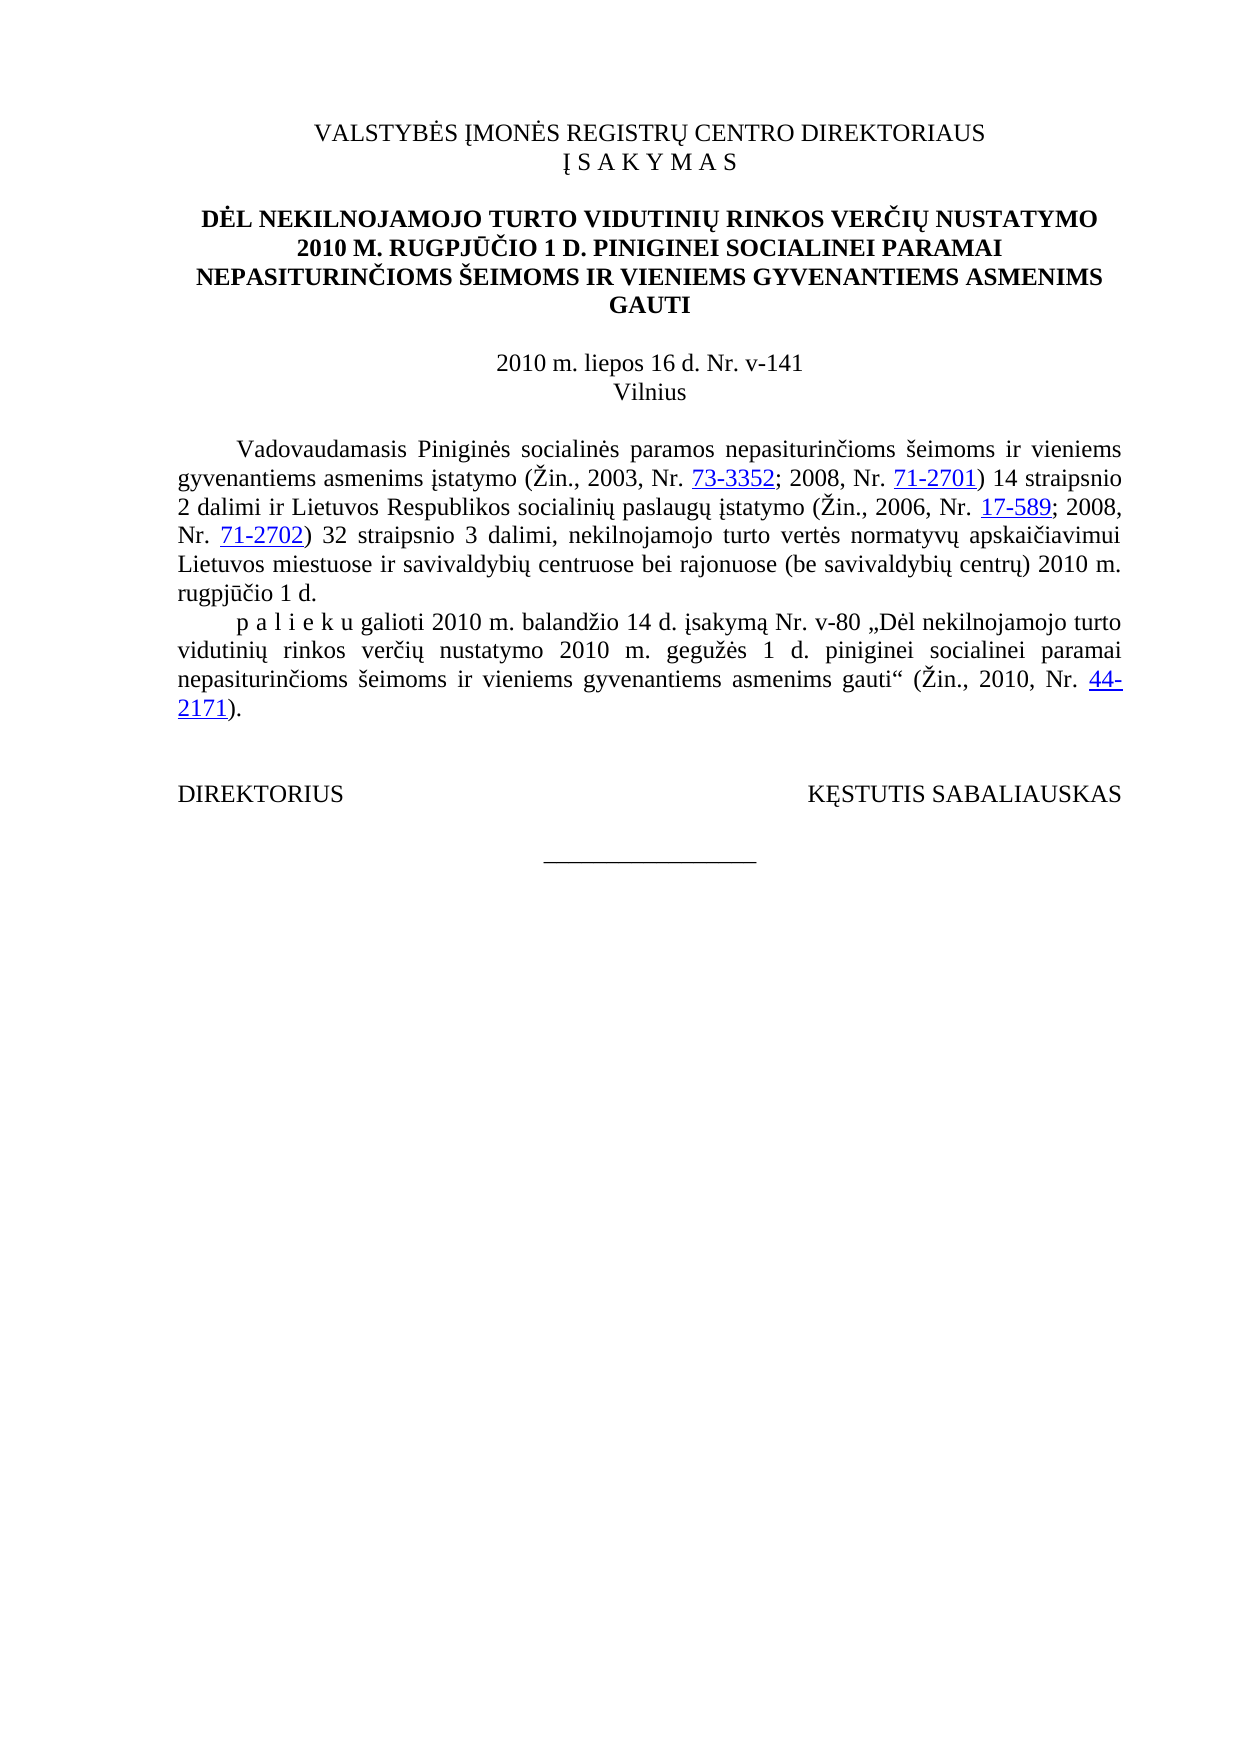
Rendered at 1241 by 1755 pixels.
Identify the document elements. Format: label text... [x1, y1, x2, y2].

text p a l i e k u galioti 2010 m. balandžio 14 d. įsakymą Nr. v-80 „Dėl nekilnojamojo turto vidutinių rinkos verčių nustatymo 2010 m. gegužės 1 d. piniginei socialinei paramai nepasiturinčioms šeimoms ir vieniems gyvenantiems asmenims gauti“ (Žin., 2010, Nr. 44-2171). [177, 607, 1122, 722]
text VALSTYBĖS ĮMONĖS REGISTRŲ CENTRO DIREKTORIAUS [177, 118, 1122, 147]
text _________________ [177, 837, 1122, 866]
text Vilnius [177, 377, 1122, 406]
text Vadovaudamasis Piniginės socialinės paramos nepasiturinčioms šeimoms ir vieniems gyvenantiems asmenims įstatymo (Žin., 2003, Nr. 73-3352; 2008, Nr. 71-2701) 14 straipsnio 2 dalimi ir Lietuvos Respublikos socialinių paslaugų įstatymo (Žin., 2006, Nr. 17-589; 2008, Nr. 71-2702) 32 straipsnio 3 dalimi, nekilnojamojo turto vertės normatyvų apskaičiavimui Lietuvos miestuose ir savivaldybių centruose bei rajonuose (be savivaldybių centrų) 2010 m. rugpjūčio 1 d. [177, 434, 1122, 607]
text DĖL NEKILNOJAMOJO TURTO VIDUTINIŲ RINKOS VERČIŲ NUSTATYMO 2010 M. RUGPJŪČIO 1 D. PINIGINEI SOCIALINEI PARAMAI NEPASITURINČIOMS ŠEIMOMS IR VIENIEMS GYVENANTIEMS ASMENIMS GAUTI [177, 204, 1122, 319]
text Į S A K Y M A S [177, 147, 1122, 176]
text Direktorius Kęstutis Sabaliauskas [177, 779, 1122, 808]
text 2010 m. liepos 16 d. Nr. v-141 [177, 348, 1122, 377]
